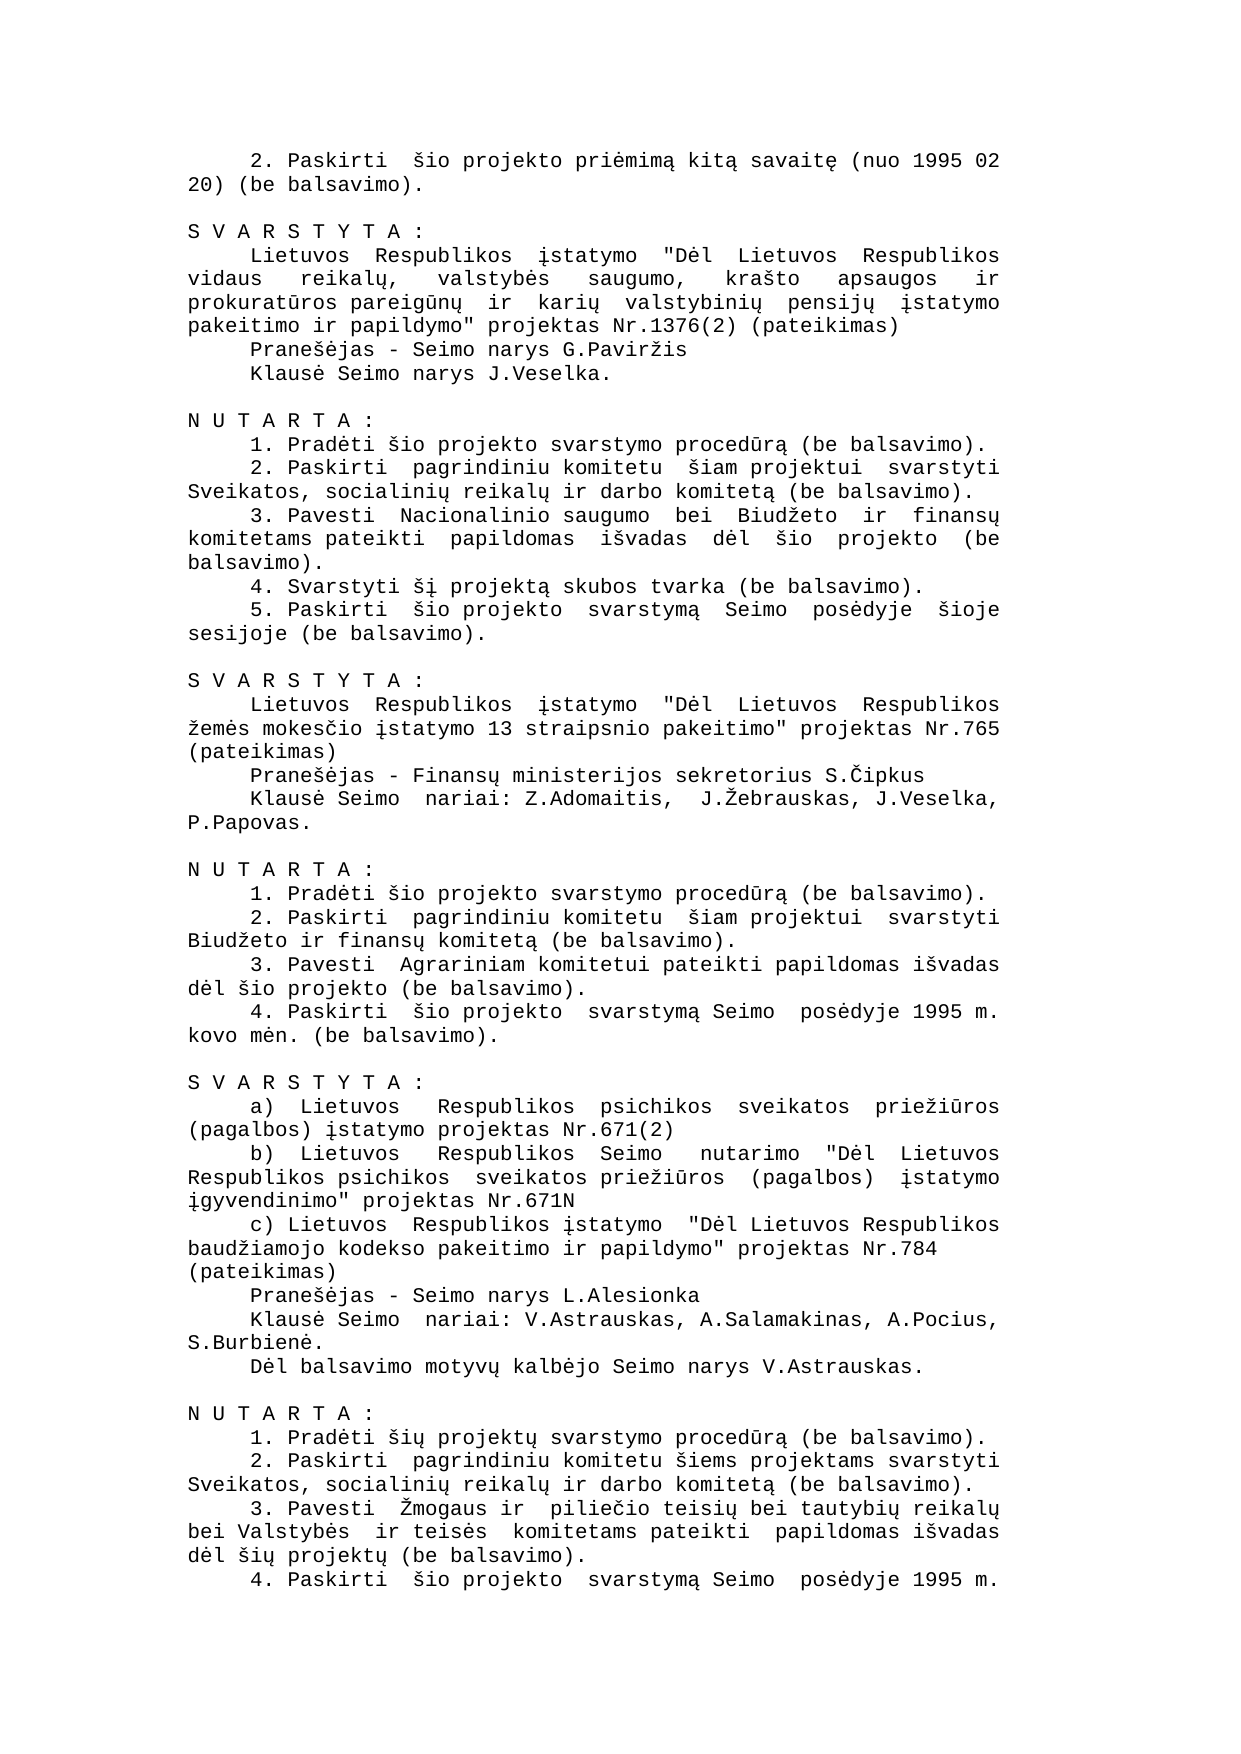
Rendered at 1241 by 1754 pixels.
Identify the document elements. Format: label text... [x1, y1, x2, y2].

text (pagalbos) įstatymo projektas Nr.671(2) [187, 1119, 1053, 1143]
text Lietuvos Respublikos įstatymo "Dėl Lietuvos Respublikos [187, 244, 1053, 268]
text Sveikatos, socialinių reikalų ir darbo komitetą (be balsavimo). [187, 481, 1053, 505]
text 5. Paskirti šio projekto svarstymą Seimo posėdyje šioje [187, 599, 1053, 623]
text žemės mokesčio įstatymo 13 straipsnio pakeitimo" projektas Nr.765 [187, 717, 1053, 741]
text S.Burbienė. [187, 1332, 1053, 1356]
text c) Lietuvos Respublikos įstatymo "Dėl Lietuvos Respublikos [187, 1214, 1053, 1238]
text b) Lietuvos Respublikos Seimo nutarimo "Dėl Lietuvos [187, 1143, 1053, 1167]
text (pateikimas) [187, 1261, 1053, 1285]
text 4. Svarstyti šį projektą skubos tvarka (be balsavimo). [187, 576, 1053, 599]
text 20) (be balsavimo). [187, 174, 1053, 197]
text 2. Paskirti pagrindiniu komitetu šiam projektui svarstyti [187, 457, 1053, 481]
text Pranešėjas - Seimo narys G.Paviržis [187, 339, 1053, 363]
text 4. Paskirti šio projekto svarstymą Seimo posėdyje 1995 m. [187, 1569, 1053, 1592]
text Klausė Seimo nariai: Z.Adomaitis, J.Žebrauskas, J.Veselka, [187, 788, 1053, 812]
text prokuratūros pareigūnų ir karių valstybinių pensijų įstatymo [187, 292, 1053, 316]
text (pateikimas) [187, 741, 1053, 765]
text 2. Paskirti pagrindiniu komitetu šiems projektams svarstyti [187, 1451, 1053, 1474]
text a) Lietuvos Respublikos psichikos sveikatos priežiūros [187, 1096, 1053, 1119]
text Pranešėjas - Finansų ministerijos sekretorius S.Čipkus [187, 765, 1053, 788]
text komitetams pateikti papildomas išvadas dėl šio projekto (be [187, 528, 1053, 552]
text 2. Paskirti pagrindiniu komitetu šiam projektui svarstyti [187, 907, 1053, 930]
text S V A R S T Y T A : [187, 1072, 1053, 1096]
text dėl šių projektų (be balsavimo). [187, 1545, 1053, 1569]
text įgyvendinimo" projektas Nr.671N [187, 1190, 1053, 1214]
text 3. Pavesti Nacionalinio saugumo bei Biudžeto ir finansų [187, 505, 1053, 528]
text Klausė Seimo narys J.Veselka. [187, 363, 1053, 386]
text Respublikos psichikos sveikatos priežiūros (pagalbos) įstatymo [187, 1167, 1053, 1190]
text 1. Pradėti šio projekto svarstymo procedūrą (be balsavimo). [187, 434, 1053, 457]
text Dėl balsavimo motyvų kalbėjo Seimo narys V.Astrauskas. [187, 1356, 1053, 1379]
text vidaus reikalų, valstybės saugumo, krašto apsaugos ir [187, 268, 1053, 292]
text S V A R S T Y T A : [187, 221, 1053, 244]
text N U T A R T A : [187, 859, 1053, 883]
text 3. Pavesti Žmogaus ir piliečio teisių bei tautybių reikalų [187, 1498, 1053, 1521]
text N U T A R T A : [187, 410, 1053, 434]
text balsavimo). [187, 552, 1053, 576]
text dėl šio projekto (be balsavimo). [187, 978, 1053, 1001]
text Lietuvos Respublikos įstatymo "Dėl Lietuvos Respublikos [187, 694, 1053, 717]
text Pranešėjas - Seimo narys L.Alesionka [187, 1285, 1053, 1309]
text P.Papovas. [187, 812, 1053, 836]
text 4. Paskirti šio projekto svarstymą Seimo posėdyje 1995 m. [187, 1001, 1053, 1025]
text 3. Pavesti Agrariniam komitetui pateikti papildomas išvadas [187, 954, 1053, 978]
text bei Valstybės ir teisės komitetams pateikti papildomas išvadas [187, 1521, 1053, 1545]
text Biudžeto ir finansų komitetą (be balsavimo). [187, 930, 1053, 954]
text baudžiamojo kodekso pakeitimo ir papildymo" projektas Nr.784 [187, 1238, 1053, 1261]
text 2. Paskirti šio projekto priėmimą kitą savaitę (nuo 1995 02 [187, 150, 1053, 174]
text pakeitimo ir papildymo" projektas Nr.1376(2) (pateikimas) [187, 316, 1053, 339]
text 1. Pradėti šių projektų svarstymo procedūrą (be balsavimo). [187, 1427, 1053, 1451]
text N U T A R T A : [187, 1403, 1053, 1427]
text kovo mėn. (be balsavimo). [187, 1025, 1053, 1048]
text Klausė Seimo nariai: V.Astrauskas, A.Salamakinas, A.Pocius, [187, 1309, 1053, 1332]
text 1. Pradėti šio projekto svarstymo procedūrą (be balsavimo). [187, 883, 1053, 907]
text sesijoje (be balsavimo). [187, 623, 1053, 647]
text S V A R S T Y T A : [187, 670, 1053, 694]
text Sveikatos, socialinių reikalų ir darbo komitetą (be balsavimo). [187, 1474, 1053, 1498]
